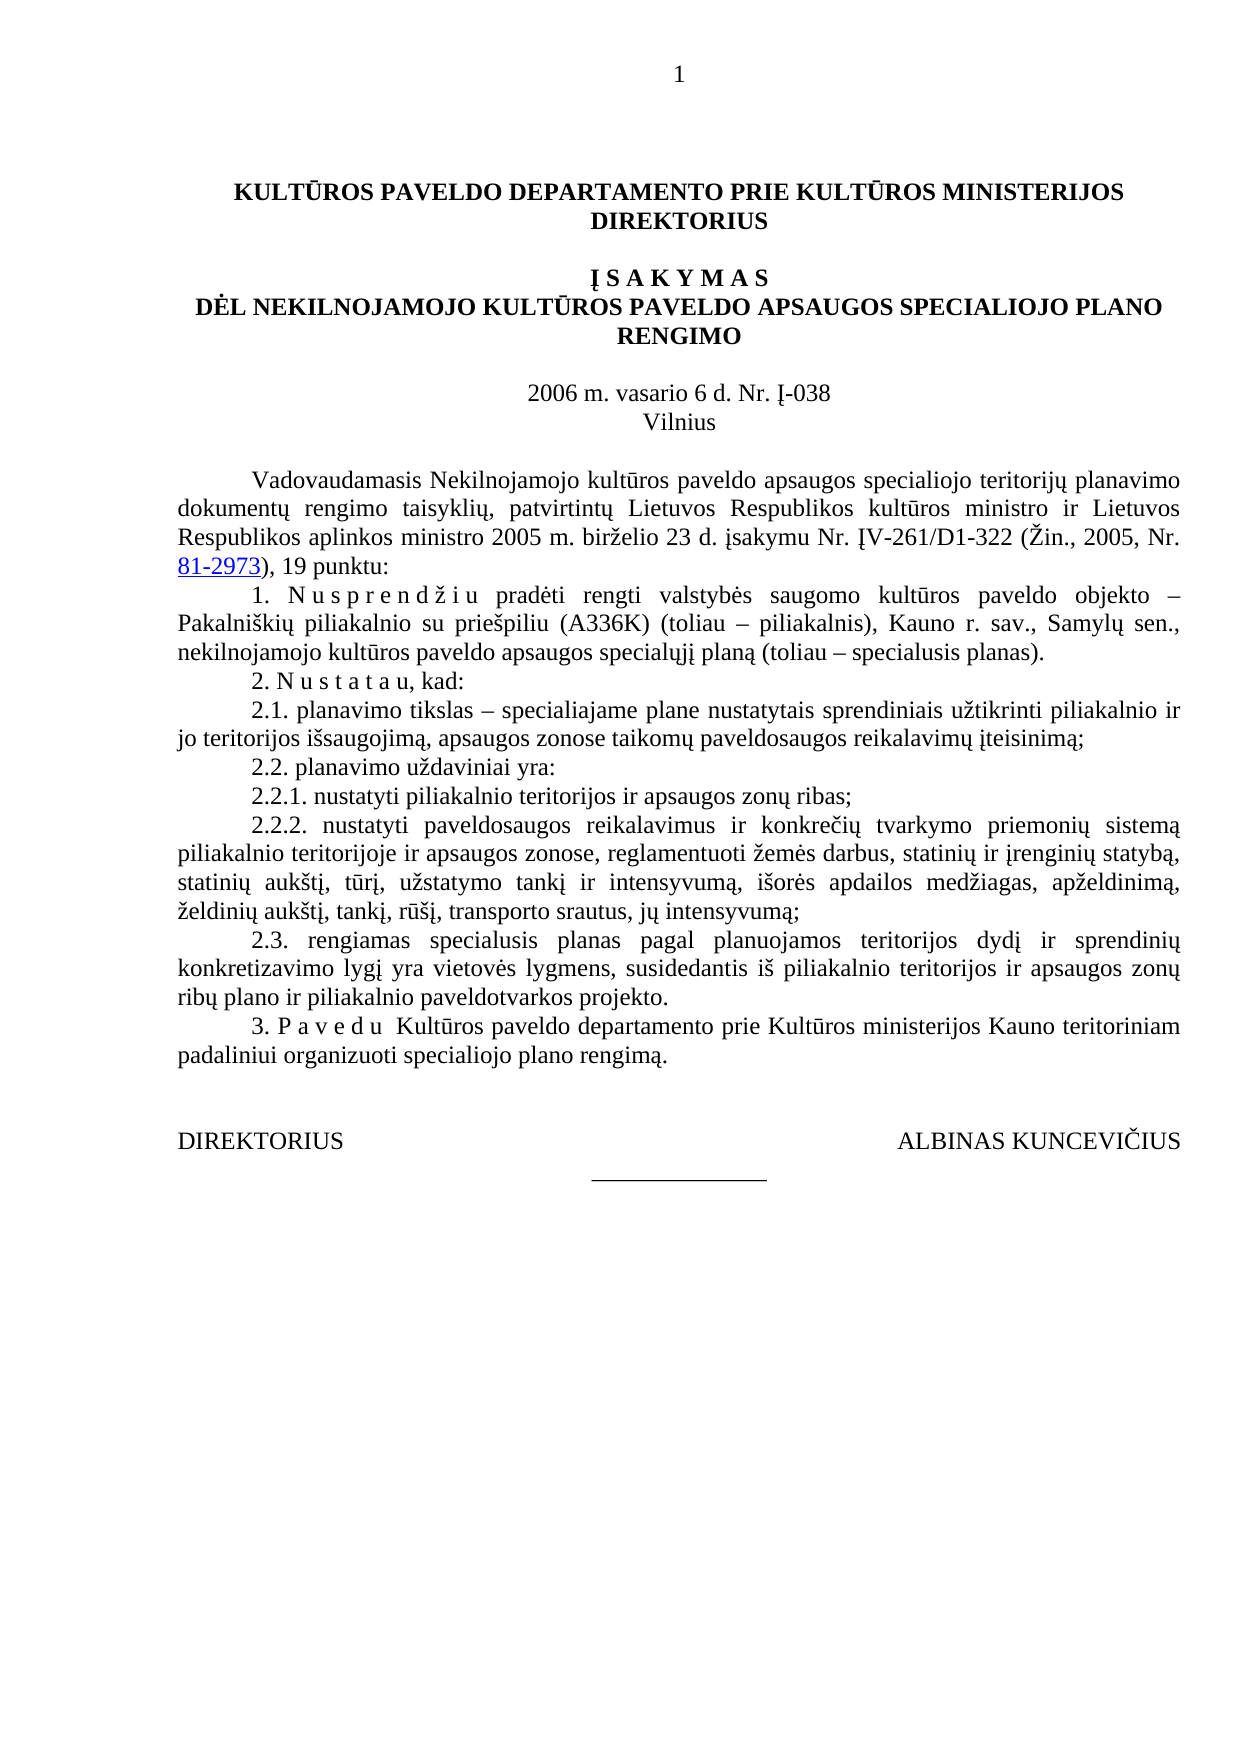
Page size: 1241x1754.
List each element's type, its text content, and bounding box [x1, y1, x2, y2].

text 2006 m. vasario 6 d. Nr. Į-038 [177, 378, 1181, 407]
text 1. Nusprendžiu pradėti rengti valstybės saugomo kultūros paveldo objekto – Pakalniškių piliakalnio su priešpiliu (A336K) (toliau – piliakalnis), Kauno r. sav., Samylų sen., nekilnojamojo kultūros paveldo apsaugos specialųjį planą (toliau – specialusis planas). [177, 580, 1181, 666]
text KULTŪROS PAVELDO DEPARTAMENTO PRIE KULTŪROS MINISTERIJOS DIREKTORIUS [177, 177, 1181, 235]
text Vilnius [177, 407, 1181, 436]
text 2.3. rengiamas specialusis planas pagal planuojamos teritorijos dydį ir sprendinių konkretizavimo lygį yra vietovės lygmens, susidedantis iš piliakalnio teritorijos ir apsaugos zonų ribų plano ir piliakalnio paveldotvarkos projekto. [177, 925, 1181, 1011]
text DĖL NEKILNOJAMOJO KULTŪROS PAVELDO APSAUGOS SPECIALIOJO PLANO RENGIMO [177, 292, 1181, 350]
text ______________ [177, 1155, 1181, 1183]
text 2.2.2. nustatyti paveldosaugos reikalavimus ir konkrečių tvarkymo priemonių sistemą piliakalnio teritorijoje ir apsaugos zonose, reglamentuoti žemės darbus, statinių ir įrenginių statybą, statinių aukštį, tūrį, užstatymo tankį ir intensyvumą, išorės apdailos medžiagas, apželdinimą, želdinių aukštį, tankį, rūšį, transporto srautus, jų intensyvumą; [177, 810, 1181, 925]
text Į S A K Y M A S [177, 263, 1181, 292]
text 3. Pavedu Kultūros paveldo departamento prie Kultūros ministerijos Kauno teritoriniam padaliniui organizuoti specialiojo plano rengimą. [177, 1011, 1181, 1068]
text 2. Nustatau, kad: [177, 666, 1181, 695]
text 2.2. planavimo uždaviniai yra: [177, 752, 1181, 781]
text DIREKTORIUS ALBINAS KUNCEVIČIUS [177, 1126, 1181, 1155]
text 2.2.1. nustatyti piliakalnio teritorijos ir apsaugos zonų ribas; [177, 781, 1181, 810]
text 2.1. planavimo tikslas – specialiajame plane nustatytais sprendiniais užtikrinti piliakalnio ir jo teritorijos išsaugojimą, apsaugos zonose taikomų paveldosaugos reikalavimų įteisinimą; [177, 695, 1181, 752]
text Vadovaudamasis Nekilnojamojo kultūros paveldo apsaugos specialiojo teritorijų planavimo dokumentų rengimo taisyklių, patvirtintų Lietuvos Respublikos kultūros ministro ir Lietuvos Respublikos aplinkos ministro 2005 m. birželio 23 d. įsakymu Nr. ĮV-261/D1-322 (Žin., 2005, Nr. 81-2973), 19 punktu: [177, 465, 1181, 580]
